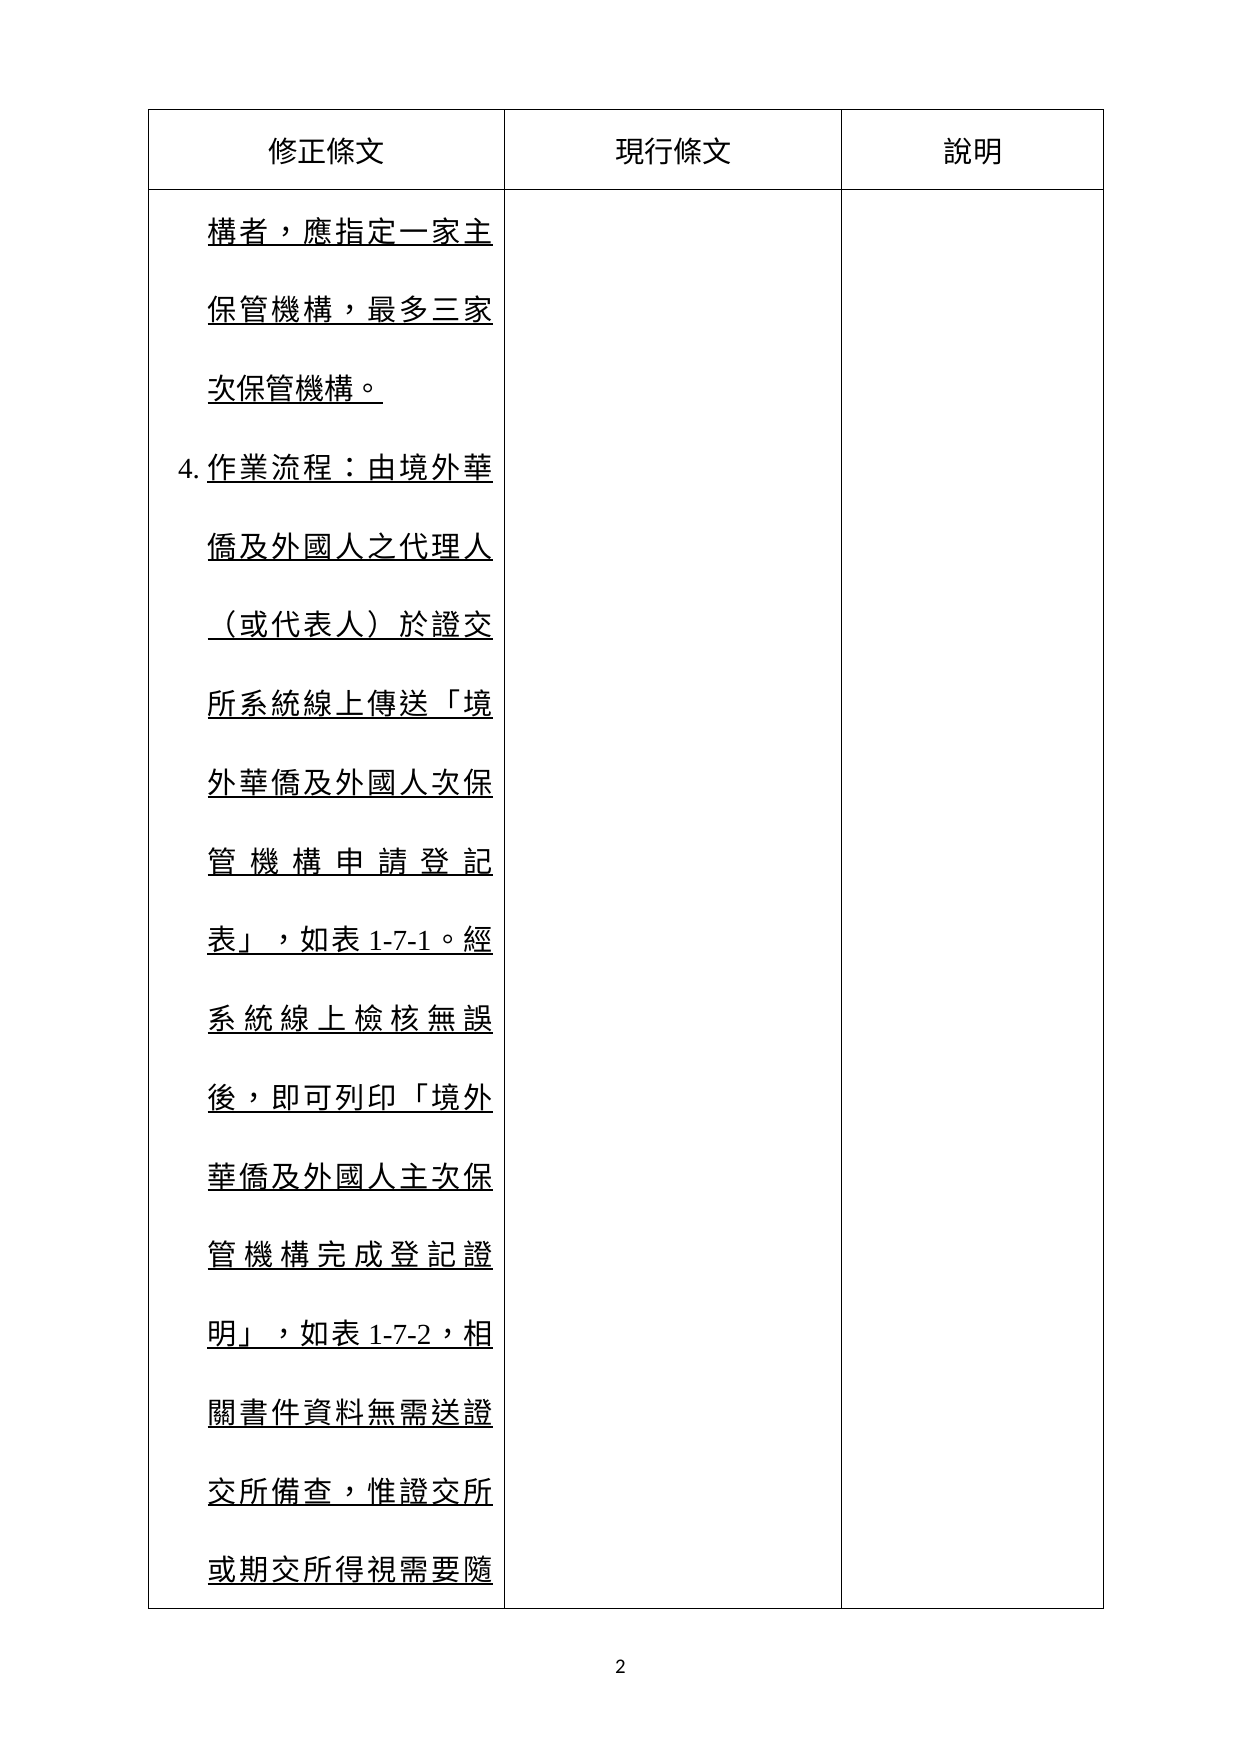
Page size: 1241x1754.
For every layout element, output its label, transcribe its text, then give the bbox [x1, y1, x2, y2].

table_cell [505, 190, 841, 1607]
table_header 修正條文 [149, 110, 504, 189]
table_header 說明 [842, 110, 1103, 189]
table_cell 構者，應指定一家主保管機構，最多三家次保管機構。 作業流程：由境外華僑及外國人之代理人（或代表人）於證交所系統線上傳送「境外華僑及外國人次保管機構申請登記表」，如表1-7-1。經系統線上檢核無誤後，即可列印「境外華僑及外國人主次保管機構完成登記證明」，如表1-7-2，相關書件資料無需送證交所備查，惟證交所或期交所得視需要隨 [149, 190, 504, 1607]
table_cell [842, 190, 1103, 1607]
table_header 現行條文 [505, 110, 841, 189]
